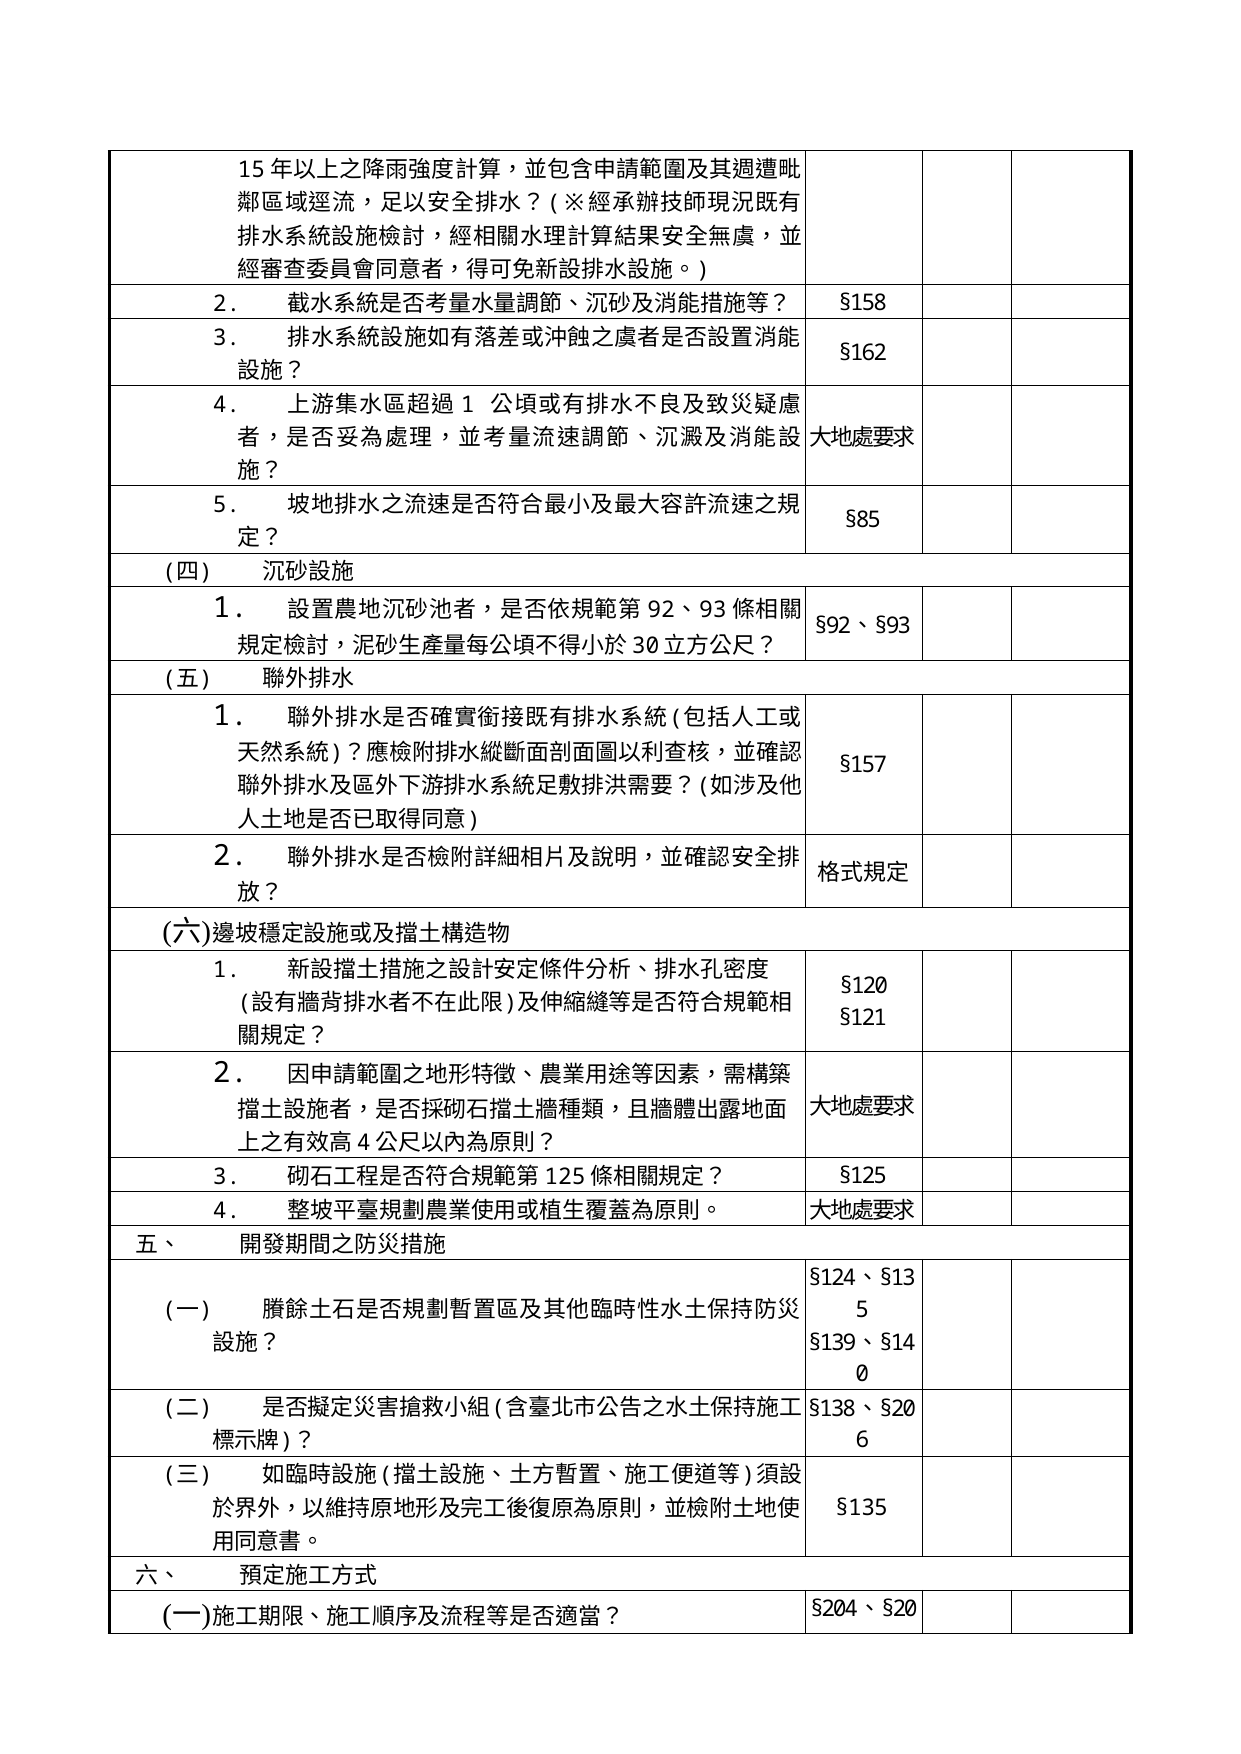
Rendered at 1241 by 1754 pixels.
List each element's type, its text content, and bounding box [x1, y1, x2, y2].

table_cell [923, 1390, 1011, 1456]
table_cell 整坡平臺規劃農業使用或植生覆蓋為原則。 [111, 1192, 805, 1225]
table_cell [923, 1052, 1011, 1157]
table_cell [1012, 1260, 1129, 1388]
table_cell 大地處要求 [806, 1192, 922, 1225]
table_cell 是否擬定災害搶救小組(含臺北市公告之水土保持施工標示牌)？ [111, 1390, 805, 1456]
table_cell 邊坡穩定設施或及擋土構造物 [111, 908, 1129, 950]
table_cell [1012, 951, 1129, 1051]
table_cell [1012, 486, 1129, 552]
table_cell [923, 151, 1011, 284]
table_cell [1012, 1192, 1129, 1225]
table_cell 如臨時設施(擋土設施、土方暫置、施工便道等)須設於界外，以維持原地形及完工後復原為原則，並檢附土地使用同意書。 [111, 1457, 805, 1556]
table_cell 聯外排水是否確實銜接既有排水系統(包括人工或天然系統)？應檢附排水縱斷面剖面圖以利查核，並確認聯外排水及區外下游排水系統足敷排洪需要？(如涉及他人土地是否已取得同意) [111, 695, 805, 834]
table_cell 施工期限、施工順序及流程等是否適當？ [111, 1591, 805, 1632]
table_cell [923, 951, 1011, 1051]
table_cell [923, 1192, 1011, 1225]
table_cell §162 [806, 319, 922, 385]
table_cell [1012, 1390, 1129, 1456]
table_cell [1012, 587, 1129, 660]
table_cell [923, 835, 1011, 907]
table_cell 坡地排水之流速是否符合最小及最大容許流速之規定？ [111, 486, 805, 552]
table_cell §120 §121 [806, 951, 922, 1051]
table_cell [1012, 1591, 1129, 1632]
table_cell [923, 386, 1011, 485]
table_cell 預定施工方式 [111, 1557, 1129, 1590]
table_cell [1012, 695, 1129, 834]
table_cell 開發期間之防災措施 [111, 1226, 1129, 1259]
table_cell 上游集水區超過1 公頃或有排水不良及致災疑慮者，是否妥為處理，並考量流速調節、沉澱及消能設施？ [111, 386, 805, 485]
table_cell 格式規定 [806, 835, 922, 907]
table_cell [923, 1158, 1011, 1191]
table_cell 排水系統設施如有落差或沖蝕之虞者是否設置消能設施？ [111, 319, 805, 385]
table_cell 新設擋土措施之設計安定條件分析、排水孔密度(設有牆背排水者不在此限)及伸縮縫等是否符合規範相關規定？ [111, 951, 805, 1051]
table_cell [1012, 1052, 1129, 1157]
table_cell [1012, 1158, 1129, 1191]
table_cell [923, 1591, 1011, 1632]
table_cell §138、§206 [806, 1390, 922, 1456]
table_cell [923, 1260, 1011, 1388]
table_cell 設置農地沉砂池者，是否依規範第92、93條相關規定檢討，泥砂生產量每公頃不得小於30立方公尺？ [111, 587, 805, 660]
table_cell §92、§93 [806, 587, 922, 660]
table_cell 大地處要求 [806, 1052, 922, 1157]
table_cell §125 [806, 1158, 922, 1191]
table_cell 沉砂設施 [111, 554, 1129, 586]
table_cell 賸餘土石是否規劃暫置區及其他臨時性水土保持防災設施？ [111, 1260, 805, 1388]
table_cell §157 [806, 695, 922, 834]
table_cell [923, 319, 1011, 385]
table_cell [1012, 386, 1129, 485]
table_cell [1012, 151, 1129, 284]
table_cell §135 [806, 1457, 922, 1556]
table_cell 15年以上之降雨強度計算，並包含申請範圍及其週遭毗鄰區域逕流，足以安全排水？(※經承辦技師現況既有排水系統設施檢討，經相關水理計算結果安全無虞，並經審查委員會同意者，得可免新設排水設施。) [111, 151, 805, 284]
table_cell §204、§20 [806, 1591, 922, 1632]
table_cell 大地處要求 [806, 386, 922, 485]
table_cell [806, 151, 922, 284]
table_cell 截水系統是否考量水量調節、沉砂及消能措施等？ [111, 285, 805, 318]
table_cell [1012, 1457, 1129, 1556]
table_cell [1012, 319, 1129, 385]
table_cell 因申請範圍之地形特徵、農業用途等因素，需構築擋土設施者，是否採砌石擋土牆種類，且牆體出露地面上之有效高4公尺以內為原則？ [111, 1052, 805, 1157]
table_cell [1012, 285, 1129, 318]
table_cell [923, 285, 1011, 318]
table_cell 聯外排水是否檢附詳細相片及說明，並確認安全排放？ [111, 835, 805, 907]
table_cell [923, 695, 1011, 834]
table_cell §158 [806, 285, 922, 318]
table_cell [1012, 835, 1129, 907]
table_cell [923, 587, 1011, 660]
table_cell [923, 1457, 1011, 1556]
table_cell 砌石工程是否符合規範第125條相關規定？ [111, 1158, 805, 1191]
table_cell [923, 486, 1011, 552]
table_cell §85 [806, 486, 922, 552]
table_cell §124、§135 §139、§140 [806, 1260, 922, 1388]
table_cell 聯外排水 [111, 661, 1129, 694]
